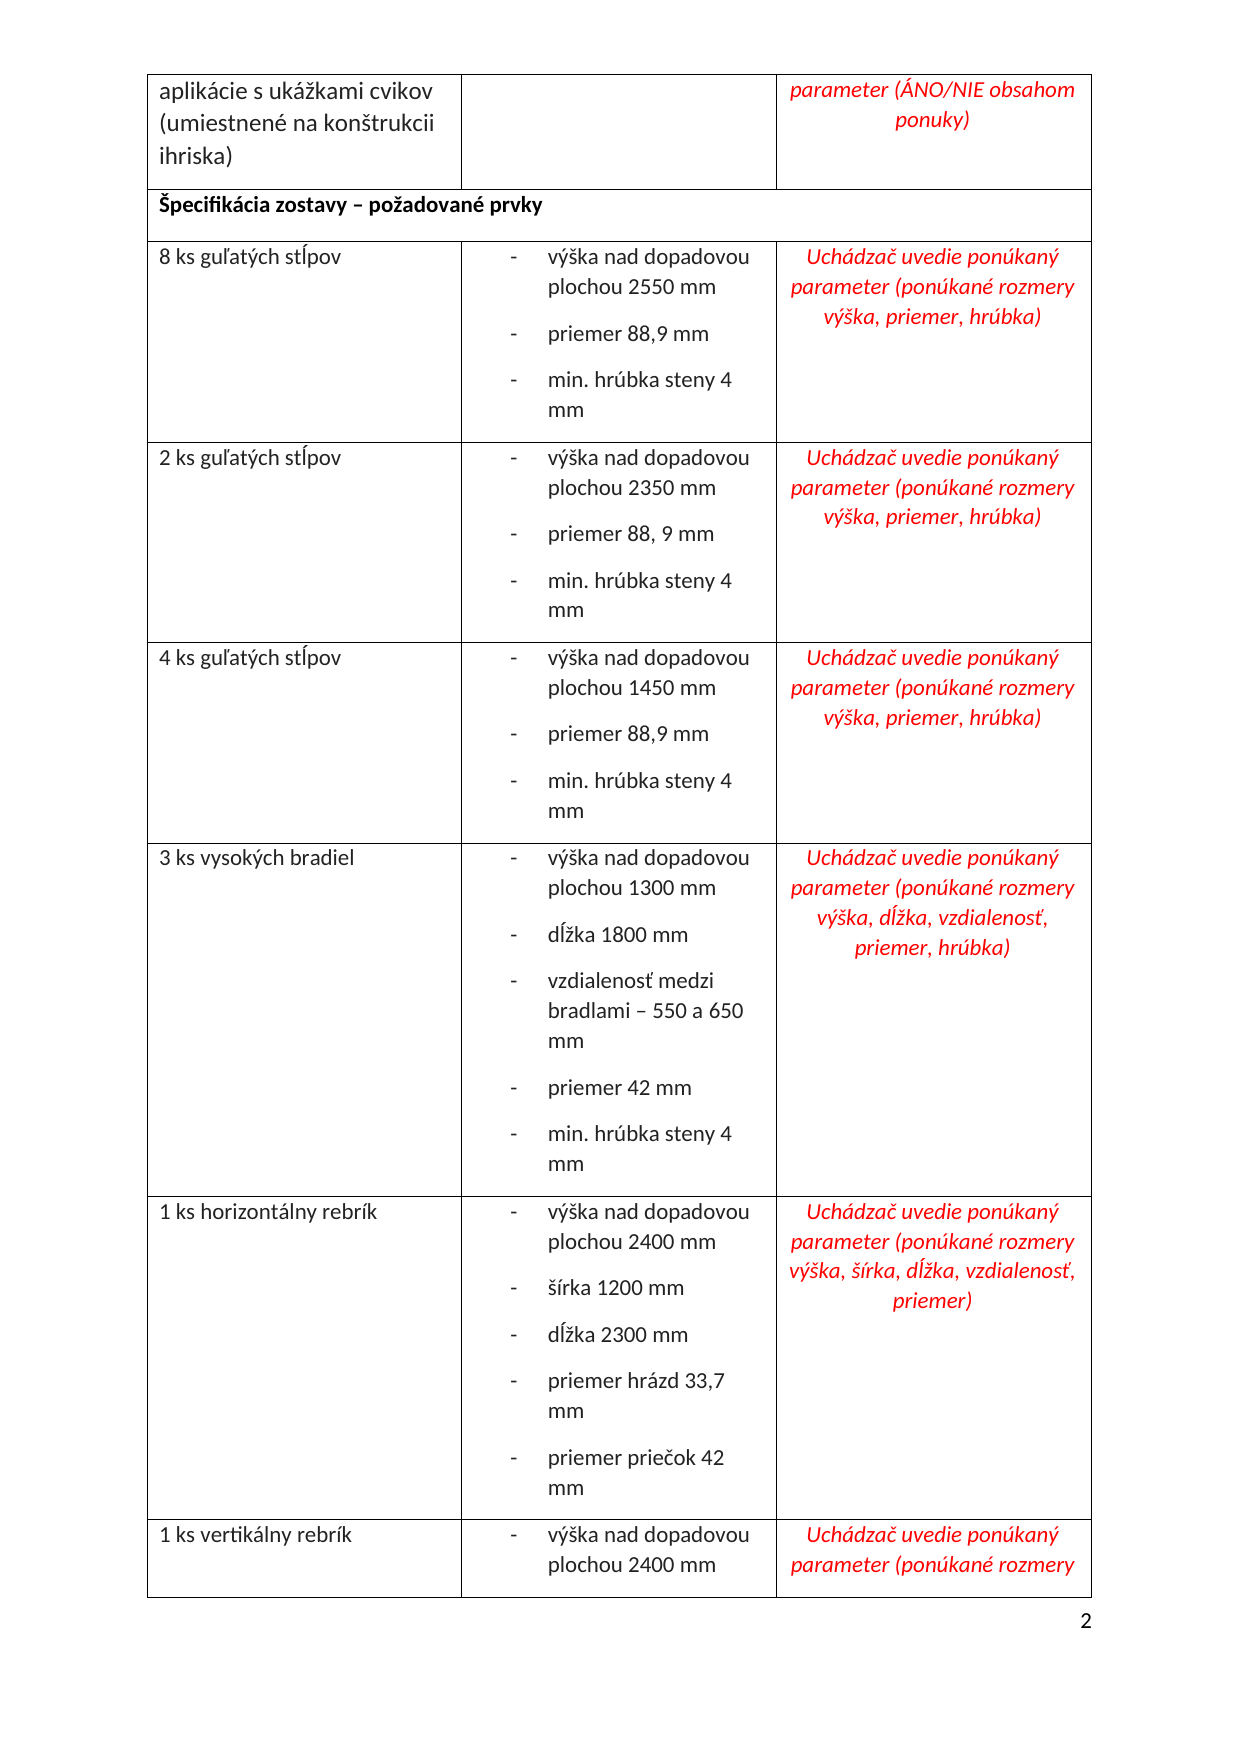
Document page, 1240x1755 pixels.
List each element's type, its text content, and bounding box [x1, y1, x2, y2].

table_cell výška nad dopadovou plochou 1300 mm dĺžka 1800 mm vzdialenosť medzi bradlami – 550 a 650 mm priemer 42 mm min. hrúbka steny 4 mm [462, 844, 776, 1196]
table_cell výška nad dopadovou plochou 2550 mm priemer 88,9 mm min. hrúbka steny 4 mm [462, 242, 776, 442]
table_cell Uchádzač uvedie ponúkaný parameter (ponúkané rozmery výška, priemer, hrúbka) [777, 242, 1091, 442]
table_cell aplikácie s ukážkami cvikov (umiestnené na konštrukcii ihriska) [148, 75, 461, 189]
table_cell 2 ks guľatých stĺpov [148, 443, 461, 642]
table_cell výška nad dopadovou plochou 2350 mm priemer 88, 9 mm min. hrúbka steny 4 mm [462, 443, 776, 642]
table_cell výška nad dopadovou plochou 2400 mm [462, 1520, 776, 1597]
table_cell výška nad dopadovou plochou 1450 mm priemer 88,9 mm min. hrúbka steny 4 mm [462, 643, 776, 842]
table_cell 8 ks guľatých stĺpov [148, 242, 461, 442]
table_cell Uchádzač uvedie ponúkaný parameter (ponúkané rozmery výška, priemer, hrúbka) [777, 643, 1091, 842]
table_cell Uchádzač uvedie ponúkaný parameter (ponúkané rozmery [777, 1520, 1091, 1597]
table_cell 4 ks guľatých stĺpov [148, 643, 461, 842]
table_cell Uchádzač uvedie ponúkaný parameter (ponúkané rozmery výška, dĺžka, vzdialenosť, priemer, hrúbka) [777, 844, 1091, 1196]
table_cell Špecifikácia zostavy – požadované prvky [148, 190, 1091, 241]
table_cell 3 ks vysokých bradiel [148, 844, 461, 1196]
table_cell výška nad dopadovou plochou 2400 mm šírka 1200 mm dĺžka 2300 mm priemer hrázd 33,7 mm priemer priečok 42 mm [462, 1197, 776, 1519]
table_cell [462, 75, 776, 189]
table_cell 1 ks vertikálny rebrík [148, 1520, 461, 1597]
table_cell Uchádzač uvedie ponúkaný parameter (ponúkané rozmery výška, šírka, dĺžka, vzdialenosť, priemer) [777, 1197, 1091, 1519]
table_cell Uchádzač uvedie ponúkaný parameter (ponúkané rozmery výška, priemer, hrúbka) [777, 443, 1091, 642]
table_cell 1 ks horizontálny rebrík [148, 1197, 461, 1519]
table_cell parameter (ÁNO/NIE obsahom ponuky) [777, 75, 1091, 189]
